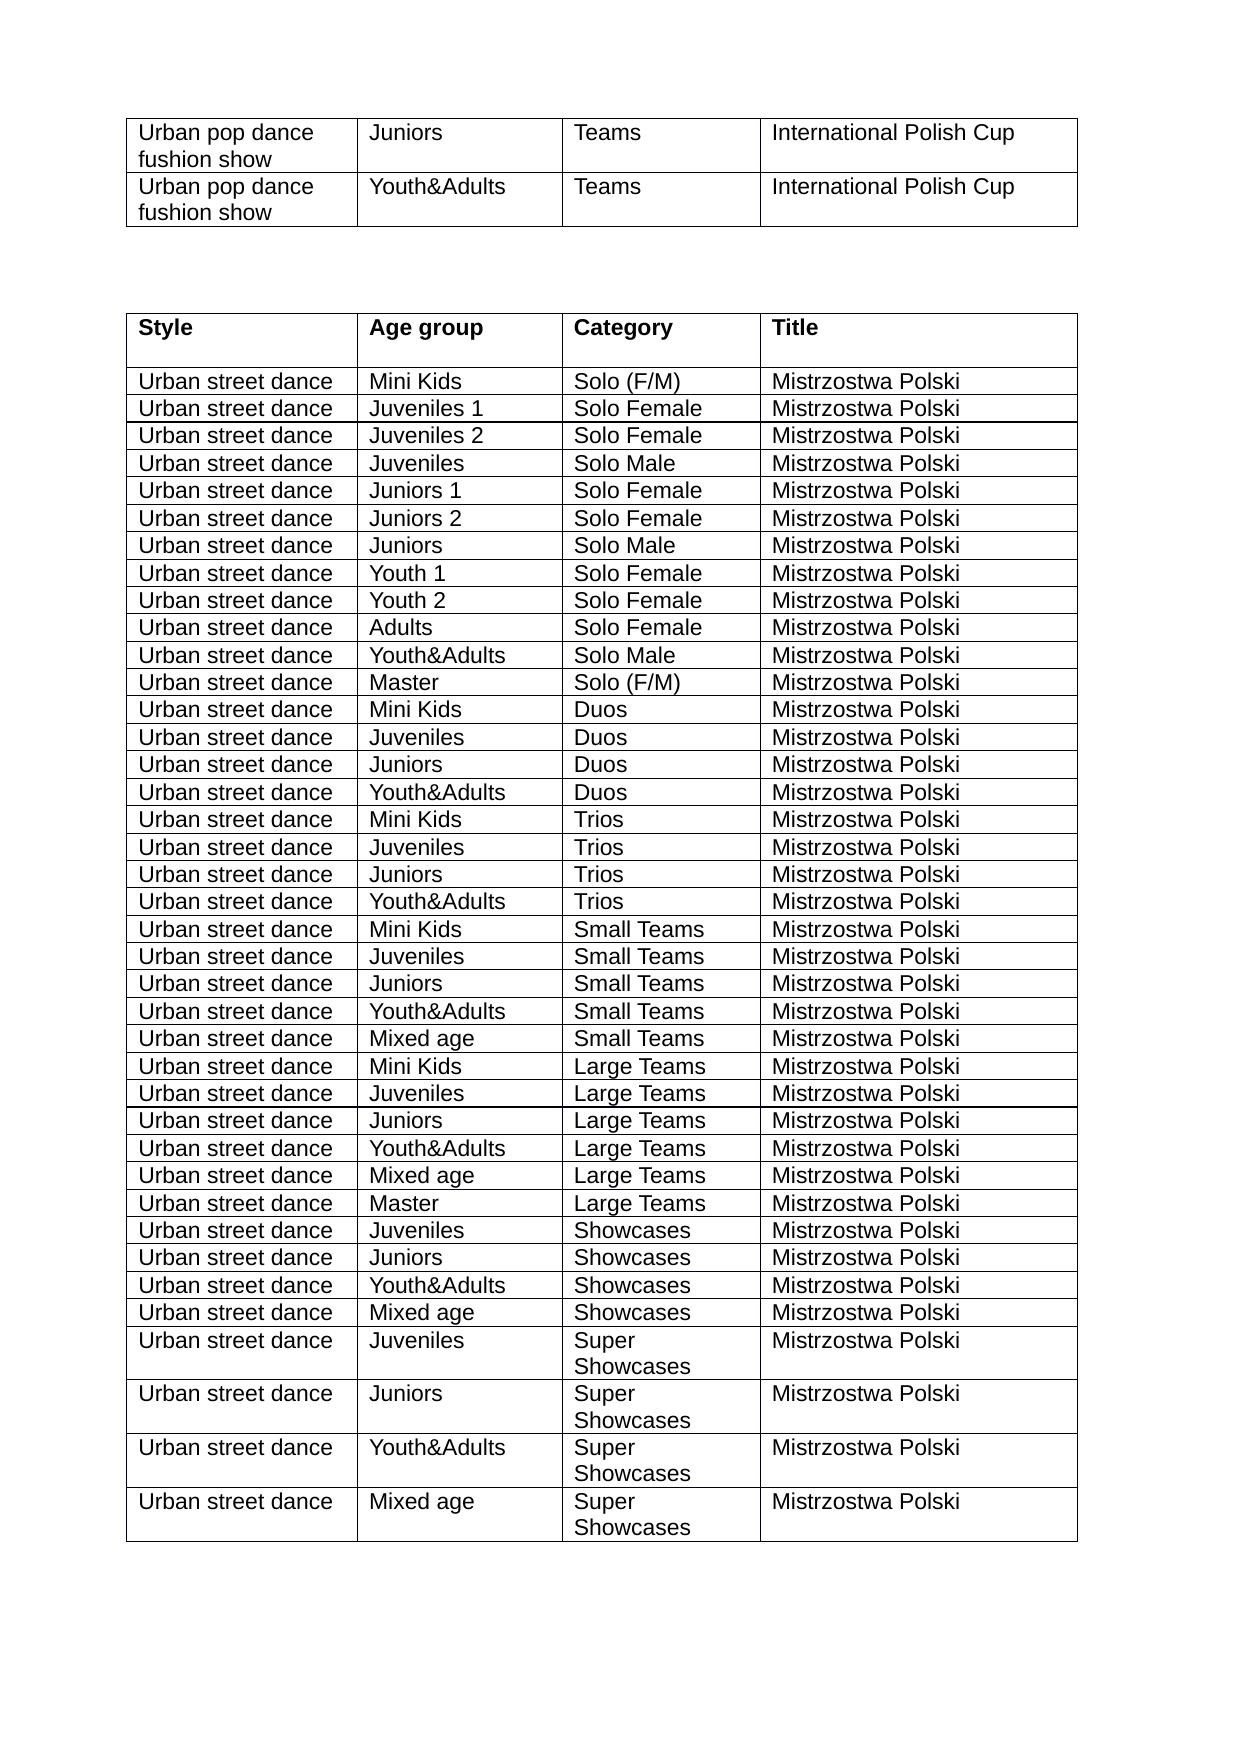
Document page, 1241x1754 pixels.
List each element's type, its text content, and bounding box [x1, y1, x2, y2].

table_cell Mistrzostwa Polski [761, 1380, 1077, 1433]
table_cell Mistrzostwa Polski [761, 1025, 1077, 1052]
table_cell Master [358, 1190, 562, 1216]
table_cell Urban street dance [127, 696, 357, 723]
table_cell Mini Kids [358, 696, 562, 723]
table_cell Mini Kids [358, 1053, 562, 1079]
table_cell Showcases [563, 1244, 760, 1271]
table_cell Youth&Adults [358, 173, 562, 226]
table_cell Mistrzostwa Polski [761, 751, 1077, 778]
table_cell Urban street dance [127, 1327, 357, 1379]
table_cell Urban street dance [127, 943, 357, 969]
table_cell Mistrzostwa Polski [761, 560, 1077, 586]
table_cell Mistrzostwa Polski [761, 1108, 1077, 1134]
table_cell Solo (F/M) [563, 669, 760, 695]
table_cell Mistrzostwa Polski [761, 1244, 1077, 1271]
table_cell Juniors [358, 119, 562, 172]
table_cell Adults [358, 614, 562, 641]
table_cell Mixed age [358, 1299, 562, 1326]
table_cell Mistrzostwa Polski [761, 395, 1077, 421]
table_cell Duos [563, 724, 760, 750]
table_cell Mistrzostwa Polski [761, 724, 1077, 750]
table_cell Showcases [563, 1299, 760, 1326]
table_cell Mixed age [358, 1162, 562, 1188]
table_cell Urban street dance [127, 834, 357, 860]
table_cell Urban street dance [127, 1162, 357, 1188]
table_cell Juveniles [358, 450, 562, 476]
table_cell Small Teams [563, 1025, 760, 1052]
table_cell Juniors [358, 1108, 562, 1134]
table_cell Mistrzostwa Polski [761, 888, 1077, 914]
table_cell Duos [563, 751, 760, 778]
table_cell Juveniles [358, 1327, 562, 1379]
table_cell Mistrzostwa Polski [761, 505, 1077, 531]
table_cell Solo Female [563, 560, 760, 586]
table_cell Youth&Adults [358, 998, 562, 1024]
table_cell Super Showcases [563, 1488, 760, 1541]
table_cell Small Teams [563, 998, 760, 1024]
table_cell Small Teams [563, 970, 760, 997]
table_cell Urban street dance [127, 395, 357, 421]
table_cell Solo Female [563, 505, 760, 531]
table_cell Mistrzostwa Polski [761, 1080, 1077, 1106]
table_header Style [127, 314, 357, 367]
table_cell Mistrzostwa Polski [761, 834, 1077, 860]
table_cell Juveniles [358, 943, 562, 969]
table_cell Urban street dance [127, 751, 357, 778]
table_cell Mistrzostwa Polski [761, 532, 1077, 558]
table_cell Mistrzostwa Polski [761, 423, 1077, 449]
table_cell Large Teams [563, 1108, 760, 1134]
table_cell Mistrzostwa Polski [761, 450, 1077, 476]
table_cell Youth&Adults [358, 888, 562, 914]
table_cell Mixed age [358, 1488, 562, 1541]
table_cell Urban street dance [127, 423, 357, 449]
table_cell Juniors [358, 861, 562, 887]
table_cell Urban street dance [127, 587, 357, 613]
table_cell Mistrzostwa Polski [761, 642, 1077, 668]
table_cell Urban street dance [127, 477, 357, 504]
table_cell Teams [563, 173, 760, 226]
table_cell Solo Male [563, 450, 760, 476]
table_cell Juniors [358, 532, 562, 558]
table_cell Urban street dance [127, 888, 357, 914]
table_cell Mistrzostwa Polski [761, 1434, 1077, 1487]
table_cell Urban street dance [127, 1190, 357, 1216]
table_cell Urban street dance [127, 642, 357, 668]
table_cell Mistrzostwa Polski [761, 1327, 1077, 1379]
table_cell Trios [563, 834, 760, 860]
table_cell Urban street dance [127, 1108, 357, 1134]
table_cell Large Teams [563, 1080, 760, 1106]
table_cell Juveniles [358, 1217, 562, 1243]
table_cell Teams [563, 119, 760, 172]
table_cell Solo Male [563, 642, 760, 668]
table_cell Mistrzostwa Polski [761, 368, 1077, 394]
table_cell Mistrzostwa Polski [761, 1299, 1077, 1326]
table_cell Juveniles [358, 1080, 562, 1106]
table_cell Urban street dance [127, 1080, 357, 1106]
table_cell Urban street dance [127, 724, 357, 750]
table_cell Mistrzostwa Polski [761, 806, 1077, 832]
table_cell Large Teams [563, 1162, 760, 1188]
table_cell Large Teams [563, 1135, 760, 1161]
table_cell Urban street dance [127, 970, 357, 997]
table_cell Solo Female [563, 477, 760, 504]
table_cell Juniors 1 [358, 477, 562, 504]
table_cell Mistrzostwa Polski [761, 1217, 1077, 1243]
table_cell Urban street dance [127, 560, 357, 586]
table_cell Juveniles [358, 834, 562, 860]
table_cell Juveniles [358, 724, 562, 750]
table_cell Urban street dance [127, 532, 357, 558]
table_cell Trios [563, 888, 760, 914]
table_cell Urban street dance [127, 1025, 357, 1052]
table_cell Mixed age [358, 1025, 562, 1052]
table_cell Mistrzostwa Polski [761, 587, 1077, 613]
table_cell Mistrzostwa Polski [761, 696, 1077, 723]
table_cell Showcases [563, 1272, 760, 1298]
table_cell Solo Female [563, 423, 760, 449]
table_cell Urban street dance [127, 1434, 357, 1487]
table_cell Small Teams [563, 943, 760, 969]
table_cell Juniors [358, 1380, 562, 1433]
table_cell Duos [563, 696, 760, 723]
table_cell Mistrzostwa Polski [761, 998, 1077, 1024]
table_cell Mistrzostwa Polski [761, 614, 1077, 641]
table_cell Urban street dance [127, 1217, 357, 1243]
table_cell Juveniles 2 [358, 423, 562, 449]
table_cell Juniors [358, 970, 562, 997]
table_cell Solo Female [563, 395, 760, 421]
table_cell Urban street dance [127, 1244, 357, 1271]
table_cell Mistrzostwa Polski [761, 477, 1077, 504]
table_cell Solo Female [563, 587, 760, 613]
table_cell Mistrzostwa Polski [761, 1135, 1077, 1161]
table_cell Urban street dance [127, 1272, 357, 1298]
table_cell Solo Female [563, 614, 760, 641]
table_cell International Polish Cup [761, 173, 1077, 226]
table_cell Trios [563, 806, 760, 832]
table_cell Urban street dance [127, 1135, 357, 1161]
table_cell Mistrzostwa Polski [761, 1488, 1077, 1541]
table_cell Urban street dance [127, 368, 357, 394]
table_cell Youth&Adults [358, 642, 562, 668]
table_cell Mini Kids [358, 806, 562, 832]
table_cell Duos [563, 779, 760, 805]
table_cell Urban pop dance fushion show [127, 119, 357, 172]
table_cell Urban street dance [127, 998, 357, 1024]
table_cell Urban street dance [127, 614, 357, 641]
table_cell Juniors 2 [358, 505, 562, 531]
table_cell Urban street dance [127, 916, 357, 942]
table_cell Mistrzostwa Polski [761, 1190, 1077, 1216]
table_cell Urban street dance [127, 450, 357, 476]
table_cell Urban street dance [127, 1053, 357, 1079]
table_cell Youth 2 [358, 587, 562, 613]
table_cell Urban street dance [127, 505, 357, 531]
table_cell Urban street dance [127, 861, 357, 887]
table_cell Mistrzostwa Polski [761, 916, 1077, 942]
table_header Title [761, 314, 1077, 367]
table_cell Trios [563, 861, 760, 887]
table_cell Master [358, 669, 562, 695]
table_cell Youth 1 [358, 560, 562, 586]
table_cell Mistrzostwa Polski [761, 943, 1077, 969]
table_cell Urban pop dance fushion show [127, 173, 357, 226]
table_cell Youth&Adults [358, 1434, 562, 1487]
table_cell Juniors [358, 1244, 562, 1271]
table_cell Urban street dance [127, 779, 357, 805]
table_cell Urban street dance [127, 669, 357, 695]
table_cell Super Showcases [563, 1327, 760, 1379]
table_cell Super Showcases [563, 1434, 760, 1487]
table_cell Mistrzostwa Polski [761, 779, 1077, 805]
table_cell Juveniles 1 [358, 395, 562, 421]
table_cell Juniors [358, 751, 562, 778]
table_cell Urban street dance [127, 1488, 357, 1541]
table_cell Small Teams [563, 916, 760, 942]
table_cell Youth&Adults [358, 1135, 562, 1161]
table_cell Mistrzostwa Polski [761, 861, 1077, 887]
table_cell Large Teams [563, 1053, 760, 1079]
table_cell Super Showcases [563, 1380, 760, 1433]
table_cell Urban street dance [127, 806, 357, 832]
table_cell Mistrzostwa Polski [761, 1272, 1077, 1298]
table_cell Mistrzostwa Polski [761, 669, 1077, 695]
table_cell Mistrzostwa Polski [761, 1162, 1077, 1188]
table_cell Showcases [563, 1217, 760, 1243]
table_cell Youth&Adults [358, 1272, 562, 1298]
table_cell Mistrzostwa Polski [761, 970, 1077, 997]
table_header Age group [358, 314, 562, 367]
table_cell Mistrzostwa Polski [761, 1053, 1077, 1079]
table_cell Urban street dance [127, 1380, 357, 1433]
table_cell International Polish Cup [761, 119, 1077, 172]
table_cell Urban street dance [127, 1299, 357, 1326]
table_cell Solo Male [563, 532, 760, 558]
table_cell Youth&Adults [358, 779, 562, 805]
table_cell Solo (F/M) [563, 368, 760, 394]
table_header Category [563, 314, 760, 367]
table_cell Large Teams [563, 1190, 760, 1216]
table_cell Mini Kids [358, 368, 562, 394]
table_cell Mini Kids [358, 916, 562, 942]
